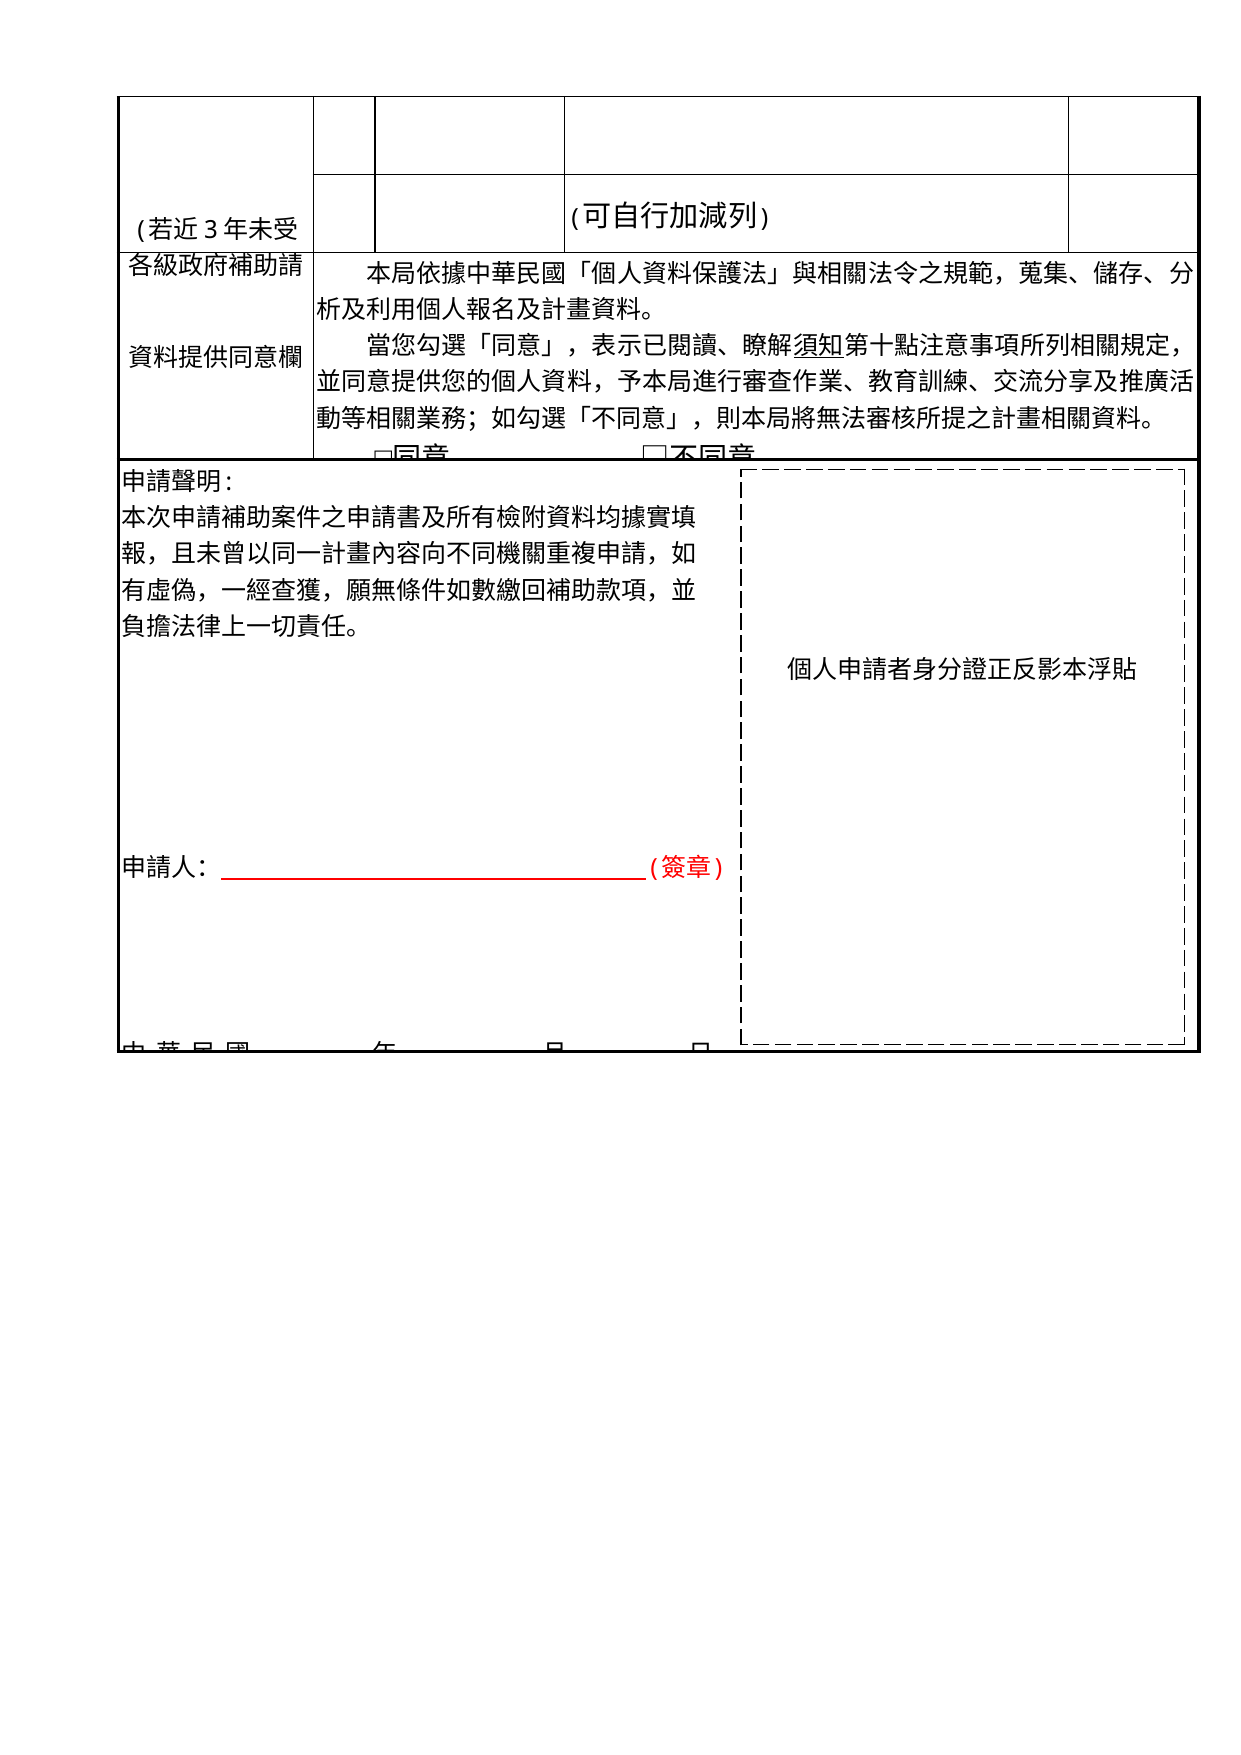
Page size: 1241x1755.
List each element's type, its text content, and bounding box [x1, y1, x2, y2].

table_cell (可自行加減列) [565, 175, 1068, 252]
table_cell 近3年獲各級 政府獎補助情形(含中央政府及各地方政府補助) (若近3年未受各級政府補助請填「無」，請勿空白) [120, 97, 313, 252]
table_cell [565, 97, 1068, 174]
table_cell 本局依據中華民國「個人資料保護法」與相關法令之規範，蒐集、儲存、分析及利用個人報名及計畫資料。 當您勾選「同意」，表示已閱讀、瞭解須知第十點注意事項所列相關規定，並同意提供您的個人資料，予本局進行審查作業、教育訓練、交流分享及推廣活動等相關業務；如勾選「不同意」，則本局將無法審核所提之計畫相關資料。 □同意 □不同意 [314, 253, 1197, 458]
table_cell 資料提供同意欄 [120, 253, 313, 458]
table_cell [314, 97, 374, 174]
table_cell [376, 97, 564, 174]
table_cell [376, 175, 564, 252]
table_cell 申請聲明: 本次申請補助案件之申請書及所有檢附資料均據實填報，且未曾以同一計畫內容向不同機關重複申請，如有虛偽，一經查獲，願無條件如數繳回補助款項，並負擔法律上一切責任。 申請人： (簽章) 中華民國 年 月 日 [120, 461, 1197, 1050]
table_cell [314, 175, 374, 252]
table_cell [1069, 97, 1197, 174]
table_cell [1069, 175, 1197, 252]
